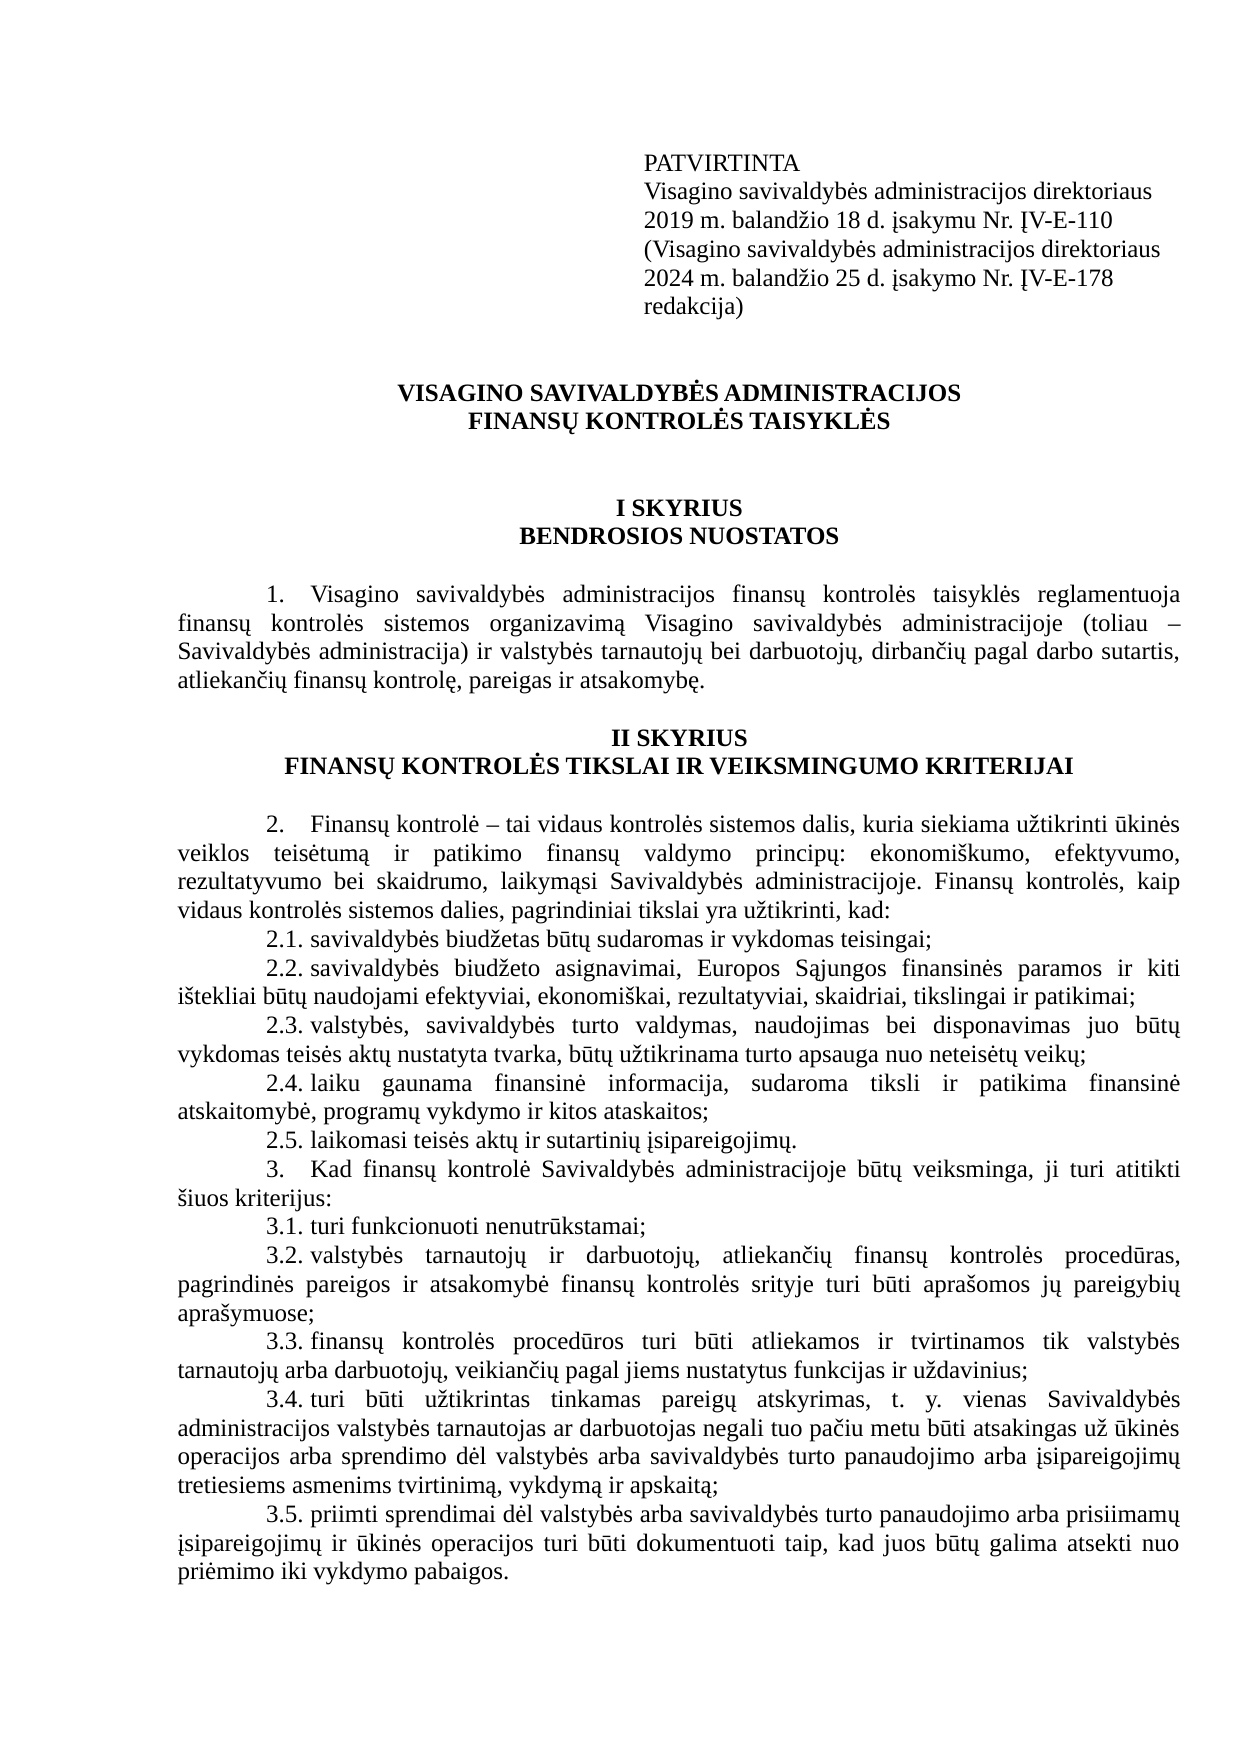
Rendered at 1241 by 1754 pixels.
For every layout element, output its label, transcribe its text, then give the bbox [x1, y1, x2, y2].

text FINANSŲ KONTROLĖS TAISYKLĖS [177, 406, 1181, 435]
text 3.2. valstybės tarnautojų ir darbuotojų, atliekančių finansų kontrolės procedūras, pagrindinės pareigos ir atsakomybė finansų kontrolės srityje turi būti aprašomos jų pareigybių aprašymuose; [177, 1240, 1181, 1326]
text 3.4. turi būti užtikrintas tinkamas pareigų atskyrimas, t. y. vienas Savivaldybės administracijos valstybės tarnautojas ar darbuotojas negali tuo pačiu metu būti atsakingas už ūkinės operacijos arba sprendimo dėl valstybės arba savivaldybės turto panaudojimo arba įsipareigojimų tretiesiems asmenims tvirtinimą, vykdymą ir apskaitą; [177, 1384, 1181, 1499]
text FINANSŲ KONTROLĖS TIKSLAI IR VEIKSMINGUMO KRITERIJAI [177, 751, 1181, 780]
text VISAGINO SAVIVALDYBĖS ADMINISTRACIJOS [177, 378, 1181, 406]
text redakcija) [177, 291, 1181, 320]
text 1. Visagino savivaldybės administracijos finansų kontrolės taisyklės reglamentuoja finansų kontrolės sistemos organizavimą Visagino savivaldybės administracijoje (toliau – Savivaldybės administracija) ir valstybės tarnautojų bei darbuotojų, dirbančių pagal darbo sutartis, atliekančių finansų kontrolę, pareigas ir atsakomybę. [177, 579, 1181, 694]
text 2.1. savivaldybės biudžetas būtų sudaromas ir vykdomas teisingai; [177, 924, 1181, 953]
text (Visagino savivaldybės administracijos direktoriaus [177, 234, 1181, 263]
text 3.3. finansų kontrolės procedūros turi būti atliekamos ir tvirtinamos tik valstybės tarnautojų arba darbuotojų, veikiančių pagal jiems nustatytus funkcijas ir uždavinius; [177, 1326, 1181, 1384]
text Visagino savivaldybės administracijos direktoriaus [177, 176, 1181, 205]
text 2.5. laikomasi teisės aktų ir sutartinių įsipareigojimų. [177, 1125, 1181, 1154]
text BENDROSIOS NUOSTATOS [177, 521, 1181, 550]
text 2. Finansų kontrolė – tai vidaus kontrolės sistemos dalis, kuria siekiama užtikrinti ūkinės veiklos teisėtumą ir patikimo finansų valdymo principų: ekonomiškumo, efektyvumo, rezultatyvumo bei skaidrumo, laikymąsi Savivaldybės administracijoje. Finansų kontrolės, kaip vidaus kontrolės sistemos dalies, pagrindiniai tikslai yra užtikrinti, kad: [177, 809, 1181, 924]
text 2.4. laiku gaunama finansinė informacija, sudaroma tiksli ir patikima finansinė atskaitomybė, programų vykdymo ir kitos ataskaitos; [177, 1068, 1181, 1125]
text II SKYRIUS [177, 723, 1181, 751]
text 2019 m. balandžio 18 d. įsakymu Nr. ĮV-E-110 [177, 205, 1181, 234]
text I SKYRIUS [177, 493, 1181, 521]
text 2.2. savivaldybės biudžeto asignavimai, Europos Sąjungos finansinės paramos ir kiti ištekliai būtų naudojami efektyviai, ekonomiškai, rezultatyviai, skaidriai, tikslingai ir patikimai; [177, 953, 1181, 1010]
text 3. Kad finansų kontrolė Savivaldybės administracijoje būtų veiksminga, ji turi atitikti šiuos kriterijus: [177, 1154, 1181, 1211]
text 3.1. turi funkcionuoti nenutrūkstamai; [177, 1211, 1181, 1240]
text 2.3. valstybės, savivaldybės turto valdymas, naudojimas bei disponavimas juo būtų vykdomas teisės aktų nustatyta tvarka, būtų užtikrinama turto apsauga nuo neteisėtų veikų; [177, 1010, 1181, 1068]
text PATVIRTINTA [177, 148, 1181, 176]
text 3.5. priimti sprendimai dėl valstybės arba savivaldybės turto panaudojimo arba prisiimamų įsipareigojimų ir ūkinės operacijos turi būti dokumentuoti taip, kad juos būtų galima atsekti nuo priėmimo iki vykdymo pabaigos. [177, 1499, 1181, 1585]
text 2024 m. balandžio 25 d. įsakymo Nr. ĮV-E-178 [177, 263, 1181, 291]
